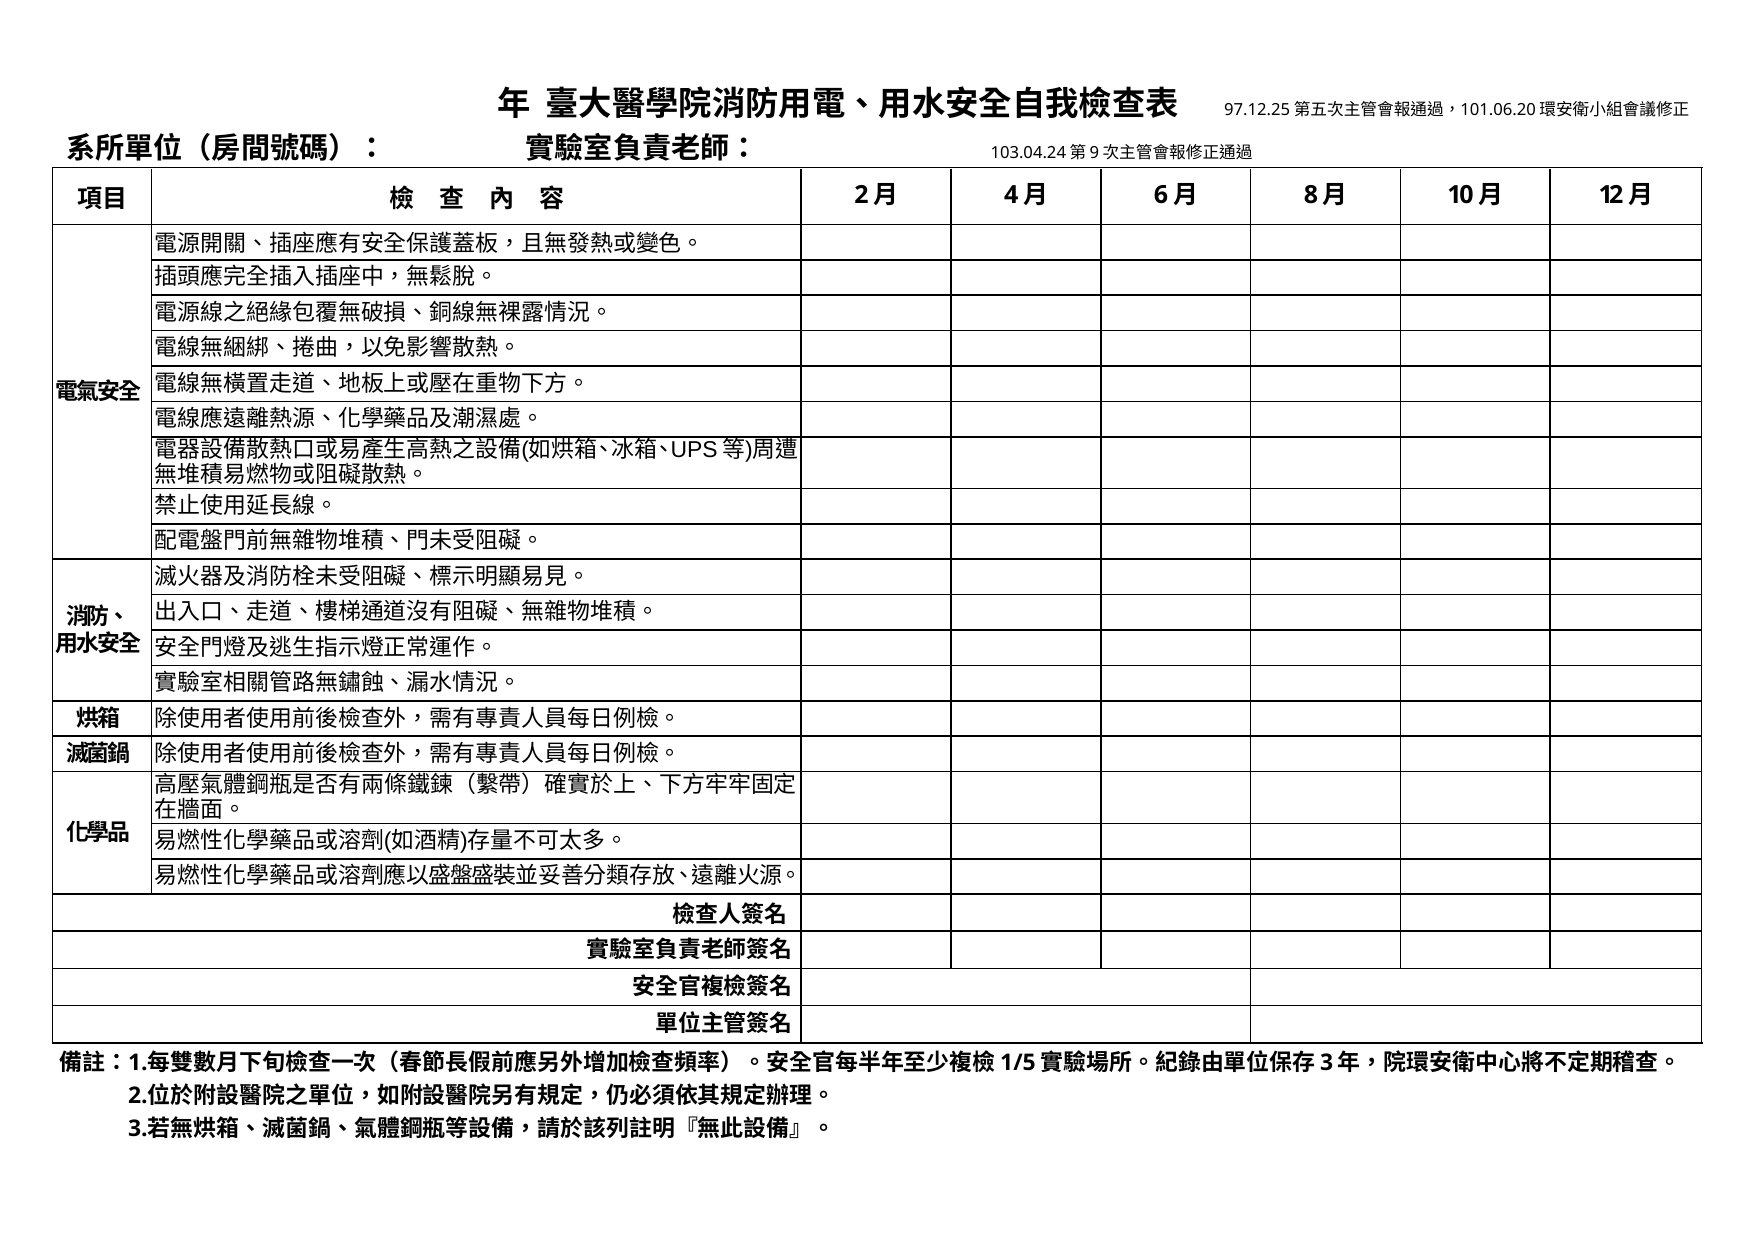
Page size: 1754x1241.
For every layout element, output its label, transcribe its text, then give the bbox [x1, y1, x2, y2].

table_cell [1251, 261, 1400, 294]
table_cell [802, 1006, 1250, 1042]
table_cell [1401, 824, 1549, 858]
table_cell [802, 367, 950, 401]
table_cell [802, 296, 950, 330]
table_cell [802, 438, 950, 487]
table_cell [1251, 438, 1400, 487]
table_cell [1102, 489, 1250, 523]
table_header 6月 [1102, 168, 1250, 223]
table_cell [1251, 225, 1400, 259]
table_cell [802, 331, 950, 365]
table_cell [802, 702, 950, 735]
table_cell [1102, 860, 1250, 893]
table_cell [1551, 438, 1701, 487]
table_cell [1401, 225, 1549, 259]
table_header 2月 [802, 168, 951, 223]
table_cell [1551, 932, 1701, 968]
table_cell [1551, 296, 1701, 330]
table_cell 易燃性化學藥品或溶劑應以盛盤盛裝並妥善分類存放、遠離火源。 [152, 860, 800, 893]
table_cell [1401, 895, 1549, 930]
table_cell [1102, 402, 1250, 436]
table_cell [1251, 737, 1400, 771]
table_cell [1251, 525, 1400, 558]
table_header 4月 [952, 168, 1101, 223]
table_cell [1251, 932, 1400, 968]
table_cell [1401, 595, 1549, 629]
table_cell [1401, 737, 1549, 771]
table_cell [1551, 666, 1701, 700]
table_cell 電器設備散熱口或易產生高熱之設備(如烘箱、冰箱、UPS等)周遭無堆積易燃物或阻礙散熱。 [152, 438, 800, 487]
table_cell [1251, 772, 1400, 822]
table_header 8月 [1251, 168, 1400, 223]
table_cell [1401, 296, 1549, 330]
table_cell [1251, 824, 1400, 858]
table_cell [1102, 932, 1250, 968]
table_cell [1102, 331, 1250, 365]
table_cell 電線應遠離熱源、化學藥品及潮濕處。 [152, 402, 800, 436]
table_cell [1102, 666, 1250, 700]
table_cell [1251, 1006, 1701, 1042]
table_cell 電線無綑綁、捲曲，以免影響散熱。 [152, 331, 800, 365]
table_cell [1401, 489, 1549, 523]
table_cell [952, 438, 1100, 487]
table_cell [802, 261, 950, 294]
table_cell [952, 932, 1100, 968]
table_cell [1551, 261, 1701, 294]
table_cell [1102, 824, 1250, 858]
table_cell [952, 631, 1100, 664]
table_cell 插頭應完全插入插座中，無鬆脫。 [152, 261, 800, 294]
table_cell [1551, 737, 1701, 771]
table_cell [952, 525, 1100, 558]
table_cell [802, 772, 950, 822]
table_cell 易燃性化學藥品或溶劑(如酒精)存量不可太多。 [152, 824, 800, 858]
table_cell 電源開關、插座應有安全保護蓋板，且無發熱或變色。 [152, 225, 800, 259]
table_cell 檢查人簽名 [53, 895, 800, 930]
table_cell [1551, 772, 1701, 822]
table_cell [1102, 225, 1250, 259]
table_cell 除使用者使用前後檢查外，需有專責人員每日例檢。 [152, 737, 800, 771]
table_cell [1251, 860, 1400, 893]
table_cell [802, 402, 950, 436]
table_cell [1401, 666, 1549, 700]
table_cell [1401, 525, 1549, 558]
table_cell [1551, 895, 1701, 930]
table_cell [952, 261, 1100, 294]
table_cell [1401, 331, 1549, 365]
table_cell [1401, 860, 1549, 893]
text 系所單位（房間號碼）： 實驗室負責老師： 103.04.24第9次主管會報修正通過 [37, 124, 1684, 167]
text 2.位於附設醫院之單位，如附設醫院另有規定，仍必須依其規定辦理。 [59, 1077, 1695, 1110]
table_cell [1102, 631, 1250, 664]
table_cell [802, 932, 950, 968]
table_header 項目 [53, 168, 151, 223]
table_cell [952, 702, 1100, 735]
table_cell [1251, 489, 1400, 523]
table_cell [1551, 702, 1701, 735]
table_cell 安全門燈及逃生指示燈正常運作。 [152, 631, 800, 664]
table_cell [1102, 525, 1250, 558]
table_cell [1551, 631, 1701, 664]
table_cell [1251, 367, 1400, 401]
table_cell [1251, 402, 1400, 436]
table_cell [1551, 824, 1701, 858]
table_cell [1102, 737, 1250, 771]
table_cell [1102, 560, 1250, 594]
table_cell [1551, 225, 1701, 259]
table_cell [1551, 595, 1701, 629]
table_cell 滅火器及消防栓未受阻礙、標示明顯易見。 [152, 560, 800, 594]
table_cell [1551, 525, 1701, 558]
table_cell [1401, 367, 1549, 401]
table_cell [1251, 631, 1400, 664]
table_cell [1401, 438, 1549, 487]
table_cell 禁止使用延長線。 [152, 489, 800, 523]
table_cell [1251, 595, 1400, 629]
table_cell [802, 969, 1250, 1005]
table_cell 配電盤門前無雜物堆積、門未受阻礙。 [152, 525, 800, 558]
table_cell [952, 489, 1100, 523]
table_cell [802, 824, 950, 858]
table_cell [1401, 932, 1549, 968]
table_cell [952, 296, 1100, 330]
table_cell [952, 895, 1100, 930]
table_cell [1102, 438, 1250, 487]
table_cell [952, 772, 1100, 822]
table_header 檢 查 內 容 [152, 168, 801, 223]
table_cell [1551, 402, 1701, 436]
table_cell [1251, 331, 1400, 365]
table_cell [1102, 296, 1250, 330]
table_cell [802, 225, 950, 259]
table_cell [1251, 969, 1701, 1005]
table_cell [802, 595, 950, 629]
table_cell [1401, 261, 1549, 294]
table_cell [802, 560, 950, 594]
table_cell [1401, 772, 1549, 822]
table_cell [952, 666, 1100, 700]
table_cell [952, 737, 1100, 771]
table_cell [1102, 367, 1250, 401]
table_cell [1102, 595, 1250, 629]
table_cell [802, 489, 950, 523]
table_cell [952, 595, 1100, 629]
table_cell [1551, 560, 1701, 594]
table_cell [802, 737, 950, 771]
table_cell [1251, 702, 1400, 735]
table_cell [952, 402, 1100, 436]
table_cell [952, 824, 1100, 858]
table_cell 電氣安全 [53, 225, 151, 558]
table_header 12月 [1551, 168, 1701, 223]
text 年 臺大醫學院消防用電、用水安全自我檢查表 97.12.25第五次主管會報通過，101.06.20環安衛小組會議修正 [59, 76, 1689, 124]
table_cell 單位主管簽名 [53, 1006, 800, 1042]
table_cell [1251, 895, 1400, 930]
table_cell [952, 331, 1100, 365]
table_cell 滅菌鍋 [53, 737, 151, 771]
table_cell [1551, 331, 1701, 365]
table_cell [802, 631, 950, 664]
table_cell [952, 367, 1100, 401]
table_header 10月 [1401, 168, 1550, 223]
table_cell [952, 560, 1100, 594]
table_cell 出入口、走道、樓梯通道沒有阻礙、無雜物堆積。 [152, 595, 800, 629]
table_cell [1102, 261, 1250, 294]
table_cell [1251, 666, 1400, 700]
table_cell 安全官複檢簽名 [53, 969, 800, 1005]
table_cell [1251, 560, 1400, 594]
table_cell 電源線之絕緣包覆無破損、銅線無裸露情況。 [152, 296, 800, 330]
table_cell 除使用者使用前後檢查外，需有專責人員每日例檢。 [152, 702, 800, 735]
table_cell [952, 860, 1100, 893]
table_cell [1401, 631, 1549, 664]
table_cell [1401, 560, 1549, 594]
table_cell 化學品 [53, 772, 151, 893]
table_cell [802, 666, 950, 700]
table_cell [1401, 702, 1549, 735]
table_cell 高壓氣體鋼瓶是否有兩條鐵鍊（繫帶）確實於上、下方牢牢固定在牆面。 [152, 772, 800, 822]
table_cell [1251, 296, 1400, 330]
table_cell 電線無橫置走道、地板上或壓在重物下方。 [152, 367, 800, 401]
table_cell [1401, 402, 1549, 436]
text 3.若無烘箱、滅菌鍋、氣體鋼瓶等設備，請於該列註明『無此設備』。 [59, 1110, 1695, 1143]
table_cell 烘箱 [53, 702, 151, 735]
table_cell 實驗室相關管路無鏽蝕、漏水情況。 [152, 666, 800, 700]
table_cell [1551, 367, 1701, 401]
table_cell [1102, 772, 1250, 822]
table_cell [1102, 702, 1250, 735]
table_cell [802, 525, 950, 558]
table_cell [802, 895, 950, 930]
table_cell 實驗室負責老師簽名 [53, 932, 800, 968]
table_cell [1551, 489, 1701, 523]
text 備註：1.每雙數月下旬檢查一次（春節長假前應另外增加檢查頻率）。安全官每半年至少複檢1/5實驗場所。紀錄由單位保存3年，院環安衛中心將不定期稽查。 [59, 1044, 1695, 1077]
table_cell [802, 860, 950, 893]
table_cell [952, 225, 1100, 259]
table_cell [1551, 860, 1701, 893]
table_cell 消防、 用水安全 [53, 560, 151, 700]
table_cell [1102, 895, 1250, 930]
